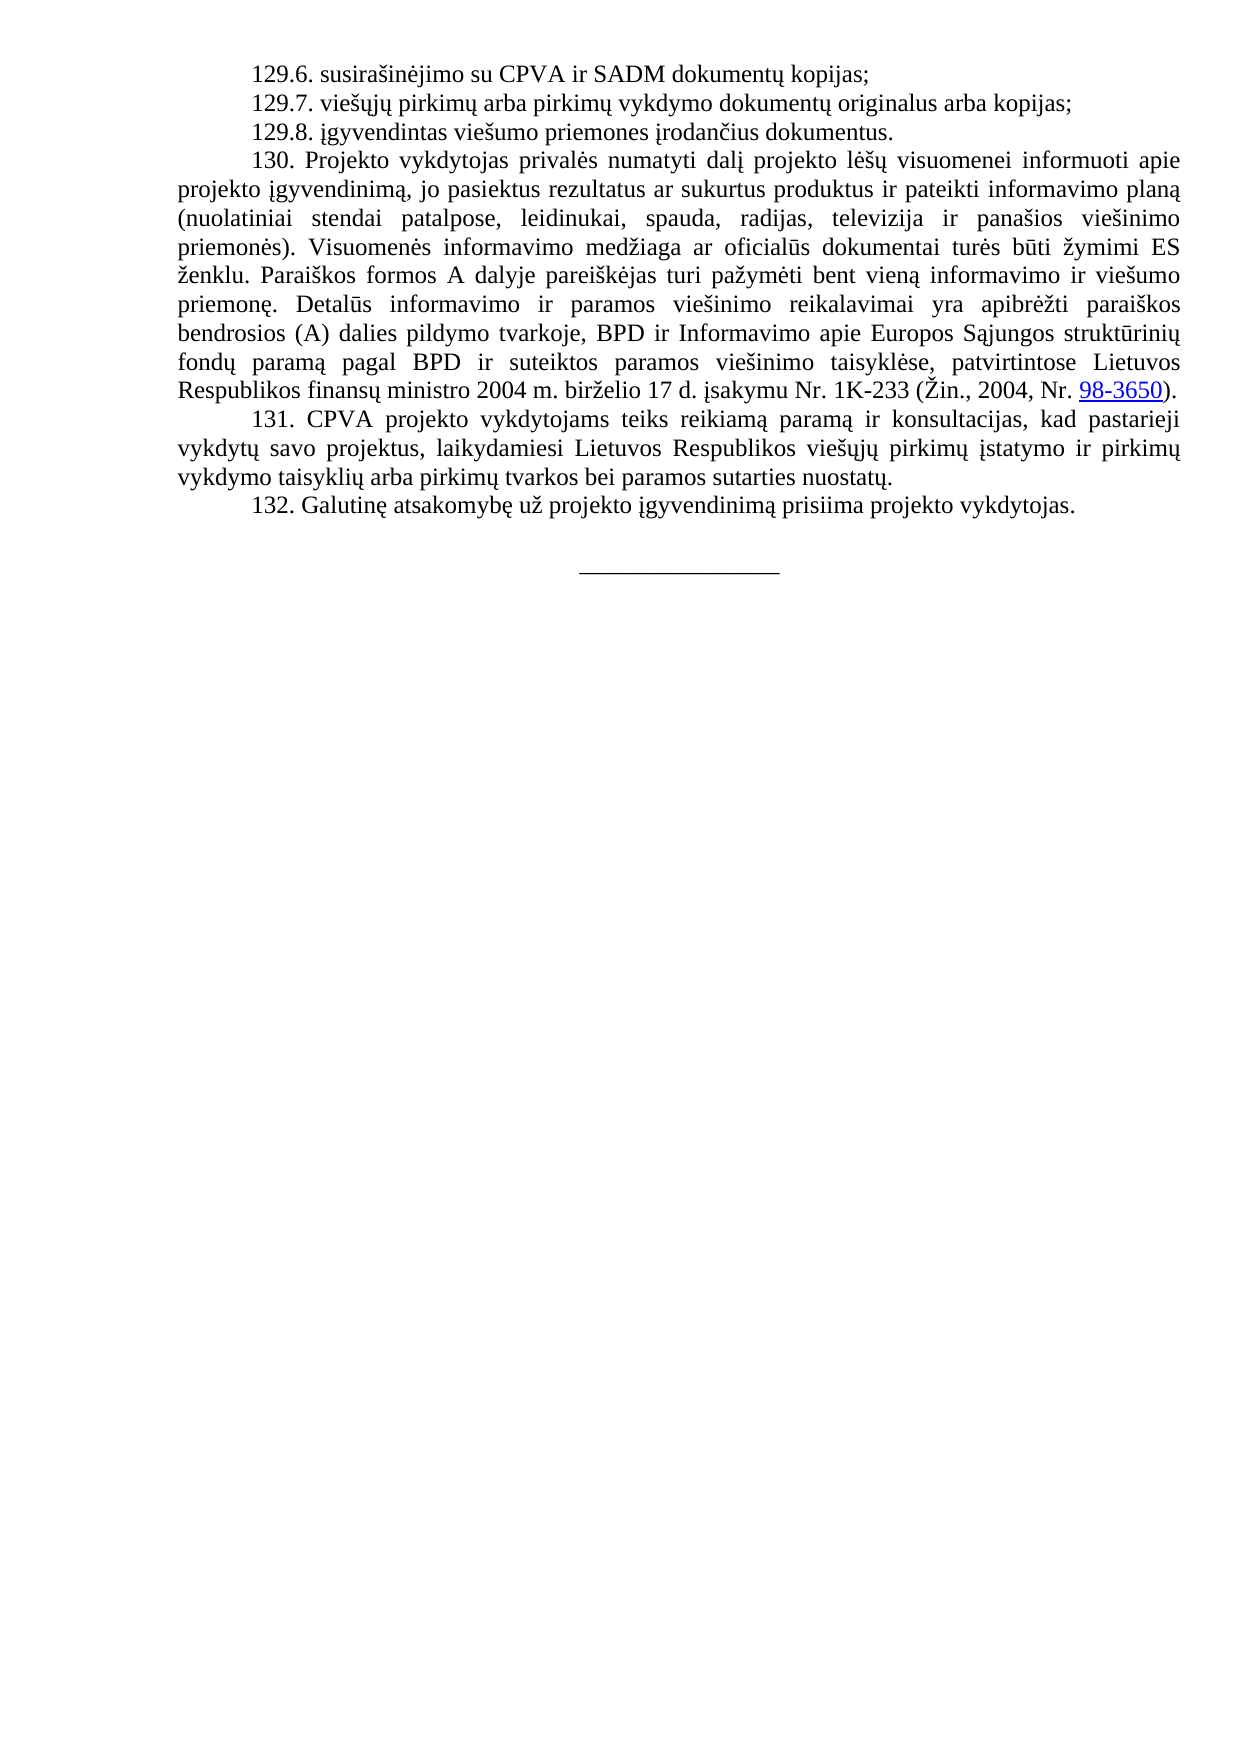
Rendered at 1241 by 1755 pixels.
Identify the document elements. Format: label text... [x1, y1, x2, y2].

text 130. Projekto vykdytojas privalės numatyti dalį projekto lėšų visuomenei informuoti apie projekto įgyvendinimą, jo pasiektus rezultatus ar sukurtus produktus ir pateikti informavimo planą (nuolatiniai stendai patalpose, leidinukai, spauda, radijas, televizija ir panašios viešinimo priemonės). Visuomenės informavimo medžiaga ar oficialūs dokumentai turės būti žymimi ES ženklu. Paraiškos formos A dalyje pareiškėjas turi pažymėti bent vieną informavimo ir viešumo priemonę. Detalūs informavimo ir paramos viešinimo reikalavimai yra apibrėžti paraiškos bendrosios (A) dalies pildymo tvarkoje, BPD ir Informavimo apie Europos Sąjungos struktūrinių fondų paramą pagal BPD ir suteiktos paramos viešinimo taisyklėse, patvirtintose Lietuvos Respublikos finansų ministro 2004 m. birželio 17 d. įsakymu Nr. 1K-233 (Žin., 2004, Nr. 98-3650). [177, 145, 1181, 404]
text ________________ [177, 548, 1181, 577]
text 131. CPVA projekto vykdytojams teiks reikiamą paramą ir konsultacijas, kad pastarieji vykdytų savo projektus, laikydamiesi Lietuvos Respublikos viešųjų pirkimų įstatymo ir pirkimų vykdymo taisyklių arba pirkimų tvarkos bei paramos sutarties nuostatų. [177, 404, 1181, 490]
text 129.6. susirašinėjimo su CPVA ir SADM dokumentų kopijas; [177, 59, 1181, 88]
text 129.7. viešųjų pirkimų arba pirkimų vykdymo dokumentų originalus arba kopijas; [177, 88, 1181, 117]
text 132. Galutinę atsakomybę už projekto įgyvendinimą prisiima projekto vykdytojas. [177, 490, 1181, 519]
text 129.8. įgyvendintas viešumo priemones įrodančius dokumentus. [177, 117, 1181, 145]
